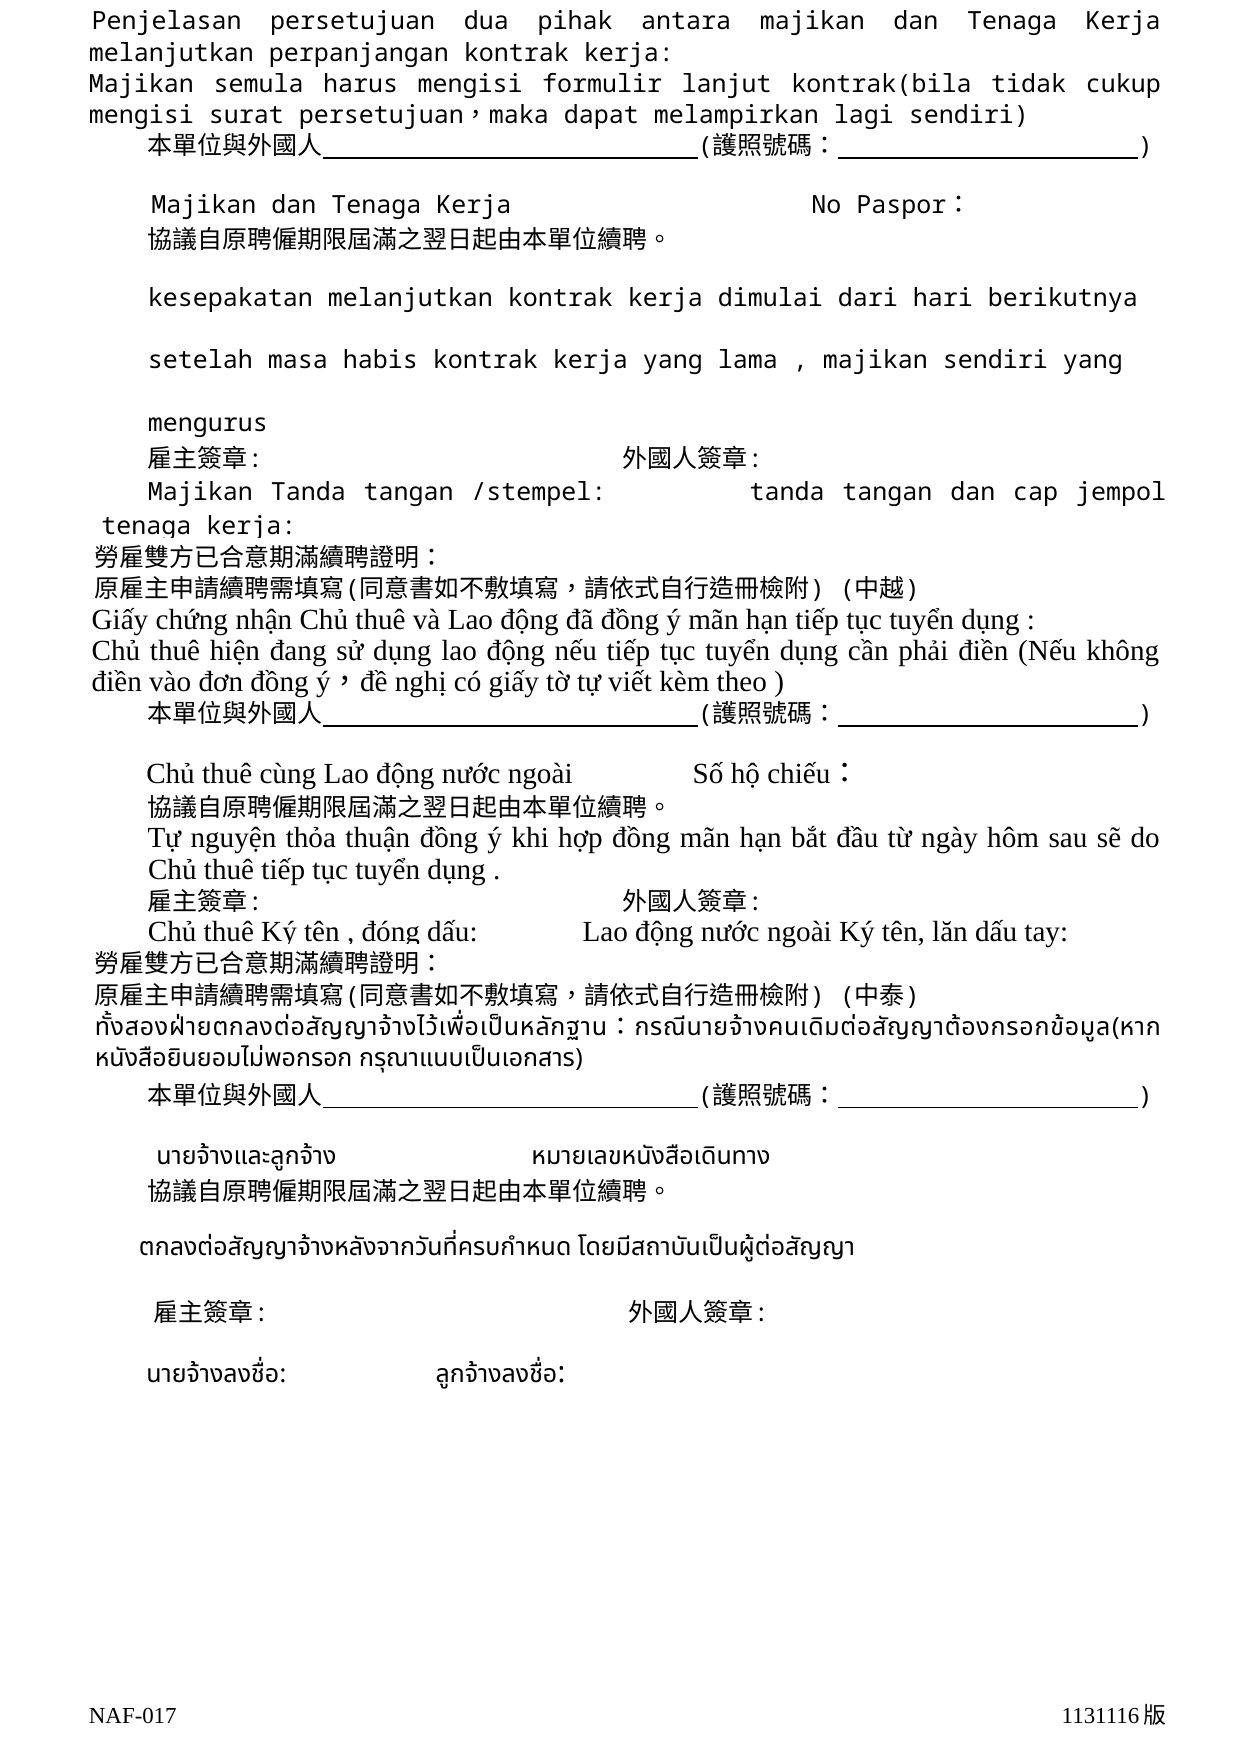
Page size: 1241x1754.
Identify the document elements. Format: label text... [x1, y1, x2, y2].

text 協議自原聘僱期限屆滿之翌日起由本單位續聘。 [148, 1175, 1161, 1206]
text Penjelasan persetujuan dua pihak antara majikan dan Tenaga Kerja melanjutkan perpanjangan kontrak kerja: [89, 5, 1161, 67]
text 勞雇雙方已合意期滿續聘證明： [94, 542, 1161, 573]
text Chủ thuê cùng Lao động nước ngoài Số hộ chiếu： [139, 729, 1167, 792]
text Chủ thuê Ký tên , đóng dấu: Lao động nước ngoài Ký tên, lăn dấu tay: [101, 917, 1155, 948]
text Chủ thuê hiện đang sử dụng lao động nếu tiếp tục tuyển dụng cần phải điền (Nếu không điền vào đơn đồng ý，đề nghị có giấy tờ tự viết kèm theo ) [91, 635, 1161, 698]
text ตกลงต่อสัญญาจ้างหลังจากวันที่ครบกำหนด โดยมีสถาบันเป็นผู้ต่อสัญญา [139, 1206, 1167, 1269]
text 原雇主申請續聘需填寫(同意書如不敷填寫，請依式自行造冊檢附) (中泰) [94, 979, 1161, 1010]
text นายจ้างลงชื่อ: ลูกจ้างลงชื่อ: [139, 1331, 1167, 1394]
text 雇主簽章: 外國人簽章: [139, 1269, 1167, 1331]
text 協議自原聘僱期限屆滿之翌日起由本單位續聘。 [148, 223, 1161, 255]
text 本單位與外國人 (護照號碼： ) [148, 130, 1161, 161]
text Giấy chứng nhận Chủ thuê và Lao động đã đồng ý mãn hạn tiếp tục tuyển dụng : [91, 604, 1161, 635]
text Majikan Tanda tangan /stempel: tanda tangan dan cap jempol tenaga kerja: [101, 473, 1167, 542]
text 本單位與外國人 (護照號碼： ) [148, 698, 1161, 729]
text นายจ้างและลูกจ้าง หมายเลขหนังสือเดินทาง [139, 1112, 1167, 1175]
text 雇主簽章: 外國人簽章: [148, 442, 1155, 473]
text ทั้งสองฝ่ายตกลงต่อสัญญาจ้างไว้เพื่อเป็นหลักฐาน：กรณีนายจ้างคนเดิมต่อสัญญาต้องกรอกข้อมูล(หากหนังสือยินยอมไม่พอกรอก กรุณาแนบเป็นเอกสาร) [94, 1010, 1161, 1073]
text 本單位與外國人 (護照號碼： ) [94, 1073, 1161, 1112]
text 雇主簽章: 外國人簽章: [148, 885, 1155, 917]
text 原雇主申請續聘需填寫(同意書如不敷填寫，請依式自行造冊檢附) (中越) [94, 573, 1161, 604]
text kesepakatan melanjutkan kontrak kerja dimulai dari hari berikutnya setelah masa habis kontrak kerja yang lama , majikan sendiri yang mengurus [148, 255, 1167, 442]
text Tự nguyện thỏa thuận đồng ý khi hợp đồng mãn hạn bắt đầu từ ngày hôm sau sẽ do Chủ thuê tiếp tục tuyển dụng . [147, 823, 1161, 885]
text 協議自原聘僱期限屆滿之翌日起由本單位續聘。 [148, 792, 1161, 823]
text 勞雇雙方已合意期滿續聘證明： [94, 948, 1161, 979]
text Majikan semula harus mengisi formulir lanjut kontrak(bila tidak cukup mengisi surat persetujuan，maka dapat melampirkan lagi sendiri) [89, 67, 1161, 130]
text Majikan dan Tenaga Kerja No Paspor： [139, 161, 1167, 223]
